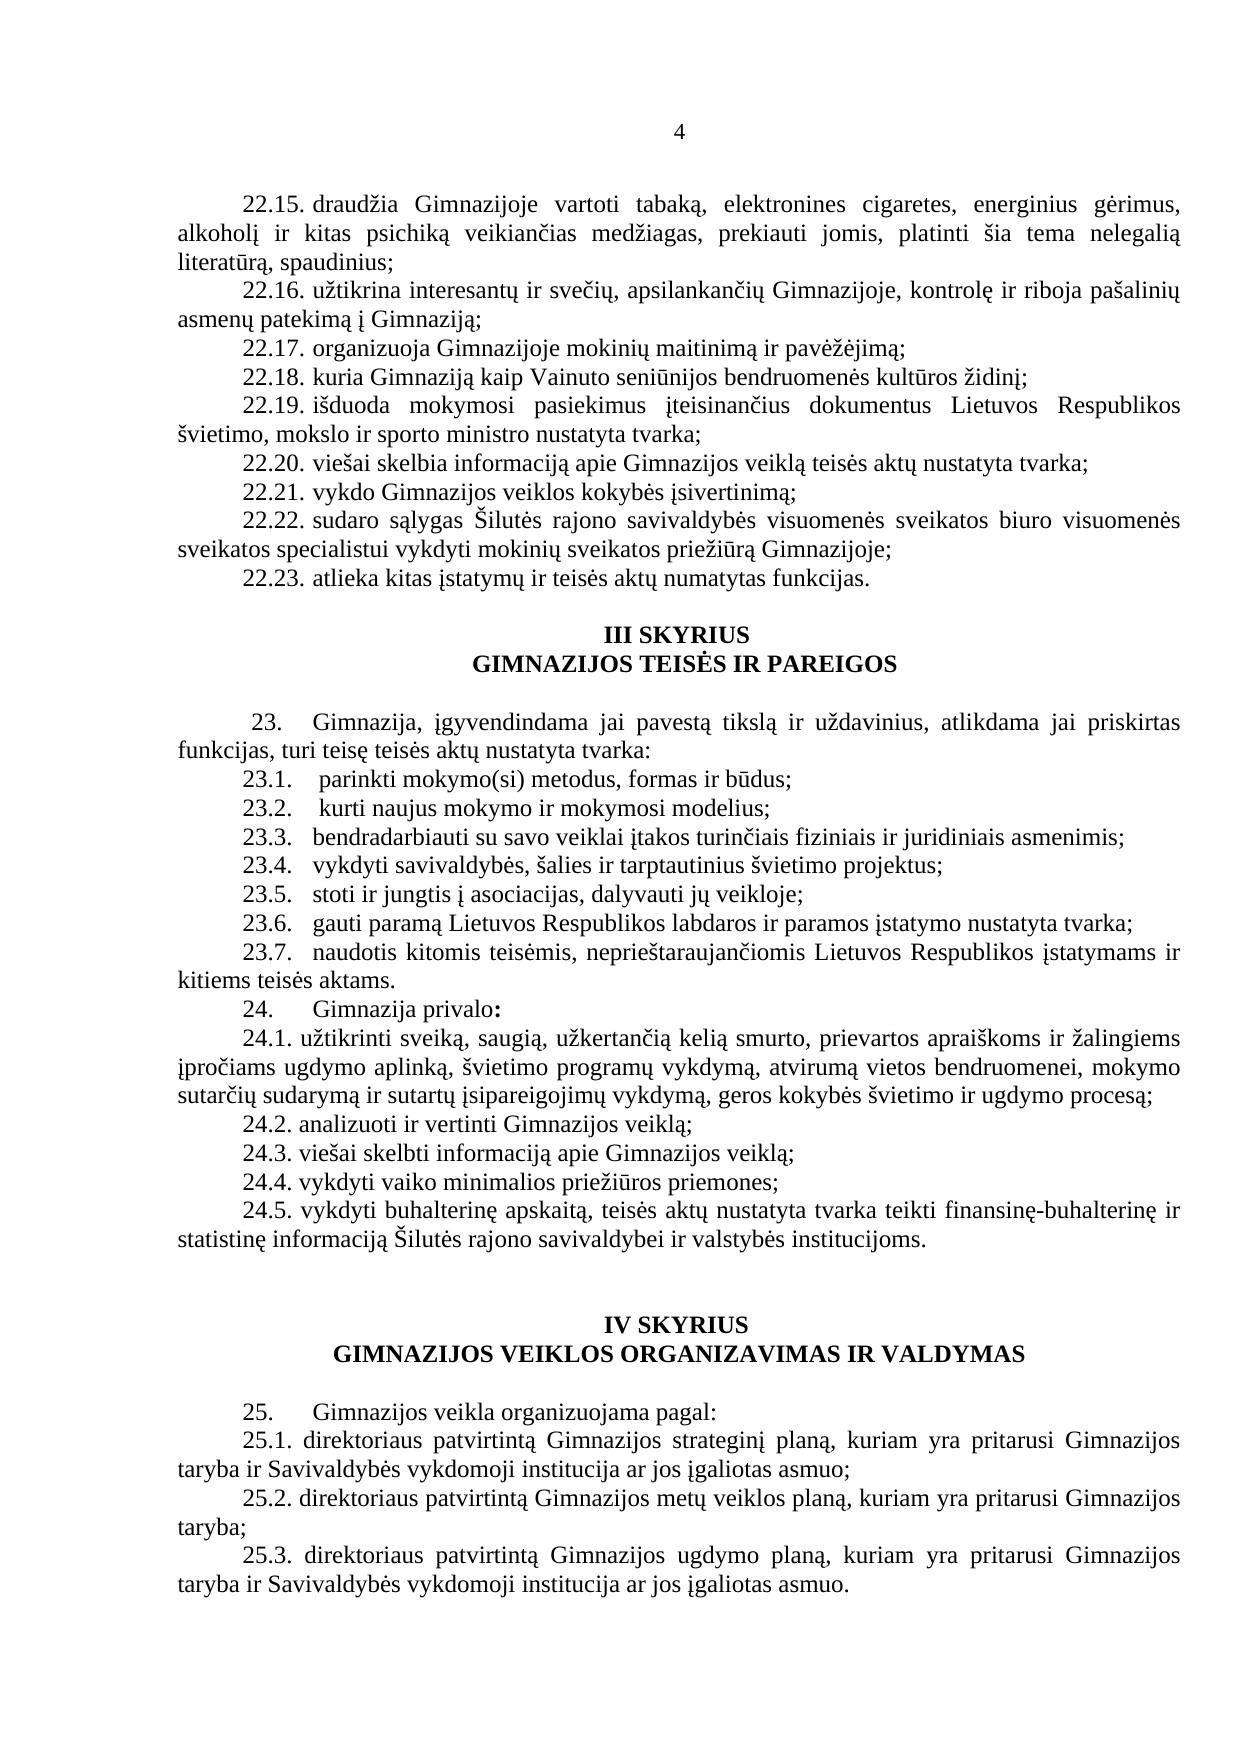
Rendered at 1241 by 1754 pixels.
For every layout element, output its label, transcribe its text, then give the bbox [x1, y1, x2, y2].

text 25. Gimnazijos veikla organizuojama pagal: [177, 1397, 1181, 1426]
text 24.5. vykdyti buhalterinę apskaitą, teisės aktų nustatyta tvarka teikti finansinę-buhalterinę ir statistinę informaciją Šilutės rajono savivaldybei ir valstybės institucijoms. [177, 1196, 1181, 1253]
text 22.19. išduoda mokymosi pasiekimus įteisinančius dokumentus Lietuvos Respublikos švietimo, mokslo ir sporto ministro nustatyta tvarka; [177, 391, 1181, 448]
text 22.15. draudžia Gimnazijoje vartoti tabaką, elektronines cigaretes, energinius gėrimus, alkoholį ir kitas psichiką veikiančias medžiagas, prekiauti jomis, platinti šia tema nelegalią literatūrą, spaudinius; [177, 189, 1181, 276]
text 23. Gimnazija, įgyvendindama jai pavestą tikslą ir uždavinius, atlikdama jai priskirtas funkcijas, turi teisę teisės aktų nustatyta tvarka: [177, 707, 1181, 764]
text 22.21. vykdo Gimnazijos veiklos kokybės įsivertinimą; [177, 477, 1181, 506]
text 25.2. direktoriaus patvirtintą Gimnazijos metų veiklos planą, kuriam yra pritarusi Gimnazijos taryba; [177, 1483, 1181, 1541]
text GIMNAZIJOS VEIKLOS ORGANIZAVIMAS IR VALDYMAS [177, 1339, 1181, 1368]
text 22.16. užtikrina interesantų ir svečių, apsilankančių Gimnazijoje, kontrolę ir riboja pašalinių asmenų patekimą į Gimnaziją; [177, 276, 1181, 333]
text 23.1. parinkti mokymo(si) metodus, formas ir būdus; [177, 764, 1181, 793]
text 24.2. analizuoti ir vertinti Gimnazijos veiklą; [177, 1109, 1181, 1138]
text 22.18. kuria Gimnaziją kaip Vainuto seniūnijos bendruomenės kultūros židinį; [177, 362, 1181, 391]
text 25.3. direktoriaus patvirtintą Gimnazijos ugdymo planą, kuriam yra pritarusi Gimnazijos taryba ir Savivaldybės vykdomoji institucija ar jos įgaliotas asmuo. [177, 1541, 1181, 1598]
text GIMNAZIJOS TEISĖS ir pareigos [177, 649, 1181, 678]
text IV SKYRIUS [177, 1311, 1181, 1339]
text 22.17. organizuoja Gimnazijoje mokinių maitinimą ir pavėžėjimą; [177, 333, 1181, 362]
text 22.23. atlieka kitas įstatymų ir teisės aktų numatytas funkcijas. [177, 563, 1181, 592]
text 23.5. stoti ir jungtis į asociacijas, dalyvauti jų veikloje; [177, 879, 1181, 908]
text 24. Gimnazija privalo: [177, 994, 1181, 1023]
text 22.20. viešai skelbia informaciją apie Gimnazijos veiklą teisės aktų nustatyta tvarka; [177, 448, 1181, 477]
text 24.1. užtikrinti sveiką, saugią, užkertančią kelią smurto, prievartos apraiškoms ir žalingiems įpročiams ugdymo aplinką, švietimo programų vykdymą, atvirumą vietos bendruomenei, mokymo sutarčių sudarymą ir sutartų įsipareigojimų vykdymą, geros kokybės švietimo ir ugdymo procesą; [177, 1023, 1181, 1109]
text III SKYRIUS [177, 621, 1181, 649]
text 23.2. kurti naujus mokymo ir mokymosi modelius; [177, 793, 1181, 822]
text 23.7. naudotis kitomis teisėmis, neprieštaraujančiomis Lietuvos Respublikos įstatymams ir kitiems teisės aktams. [177, 937, 1181, 994]
text 24.4. vykdyti vaiko minimalios priežiūros priemones; [177, 1167, 1181, 1196]
text 23.4. vykdyti savivaldybės, šalies ir tarptautinius švietimo projektus; [177, 851, 1181, 879]
text 22.22. sudaro sąlygas Šilutės rajono savivaldybės visuomenės sveikatos biuro visuomenės sveikatos specialistui vykdyti mokinių sveikatos priežiūrą Gimnazijoje; [177, 506, 1181, 563]
text 25.1. direktoriaus patvirtintą Gimnazijos strateginį planą, kuriam yra pritarusi Gimnazijos taryba ir Savivaldybės vykdomoji institucija ar jos įgaliotas asmuo; [177, 1426, 1181, 1483]
text 23.6. gauti paramą Lietuvos Respublikos labdaros ir paramos įstatymo nustatyta tvarka; [177, 908, 1181, 937]
text 23.3. bendradarbiauti su savo veiklai įtakos turinčiais fiziniais ir juridiniais asmenimis; [177, 822, 1181, 851]
text 24.3. viešai skelbti informaciją apie Gimnazijos veiklą; [177, 1138, 1181, 1167]
